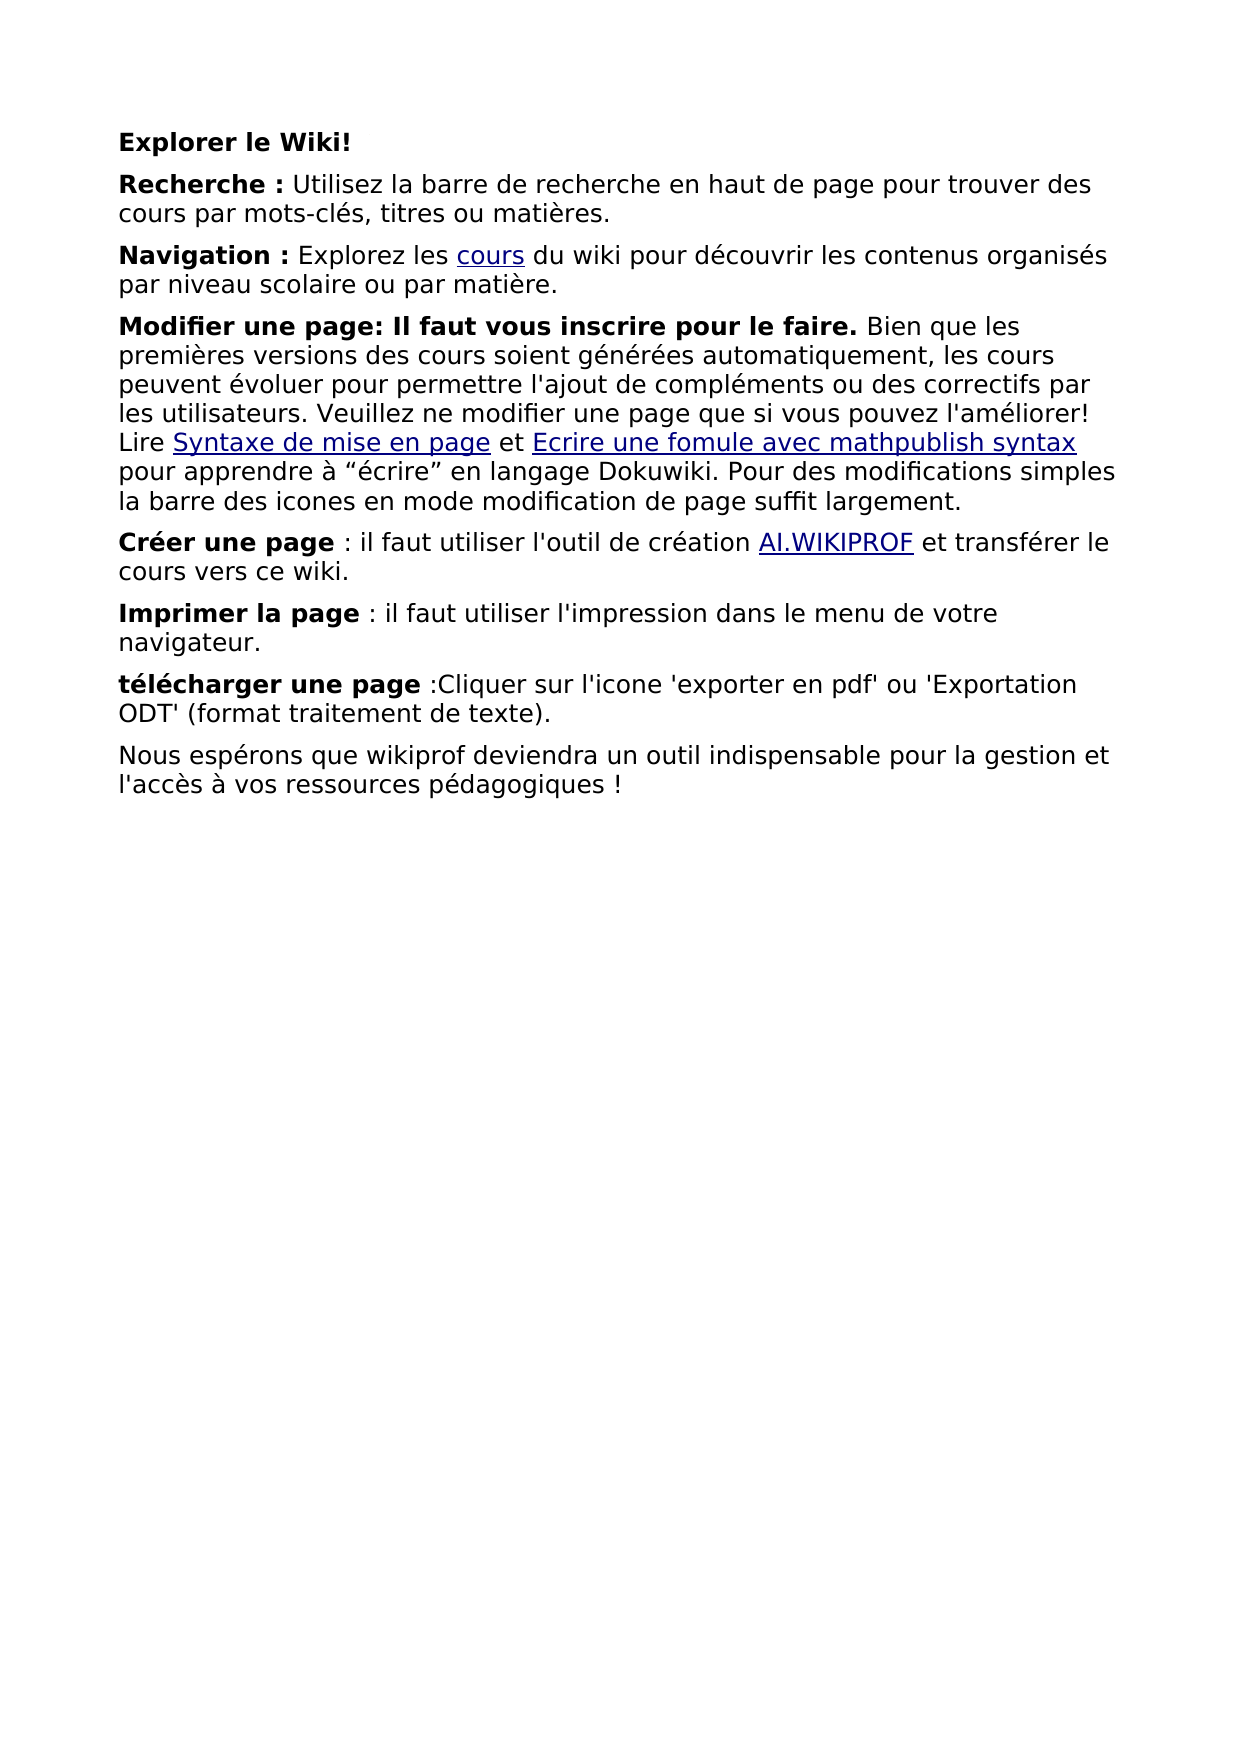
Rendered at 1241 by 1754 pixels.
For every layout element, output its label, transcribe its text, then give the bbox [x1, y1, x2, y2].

text Créer une page : il faut utiliser l'outil de création AI.WIKIPROF et transférer le cours vers ce wiki. [118, 528, 1122, 587]
text Navigation : Explorez les cours du wiki pour découvrir les contenus organisés par niveau scolaire ou par matière. [118, 241, 1122, 299]
text Nous espérons que wikiprof deviendra un outil indispensable pour la gestion et l'accès à vos ressources pédagogiques ! [118, 741, 1122, 799]
text Explorer le Wiki! [118, 118, 1122, 157]
text télécharger une page :Cliquer sur l'icone 'exporter en pdf' ou 'Exportation ODT' (format traitement de texte). [118, 670, 1122, 728]
text Imprimer la page : il faut utiliser l'impression dans le menu de votre navigateur. [118, 599, 1122, 657]
text Recherche : Utilisez la barre de recherche en haut de page pour trouver des cours par mots-clés, titres ou matières. [118, 170, 1122, 228]
text Modifier une page: Il faut vous inscrire pour le faire. Bien que les premières versions des cours soient générées automatiquement, les cours peuvent évoluer pour permettre l'ajout de compléments ou des correctifs par les utilisateurs. Veuillez ne modifier une page que si vous pouvez l'améliorer! Lire Syntaxe de mise en page et Ecrire une fomule avec mathpublish syntax pour apprendre à “écrire” en langage Dokuwiki. Pour des modifications simples la barre des icones en mode modification de page suffit largement. [118, 312, 1122, 516]
